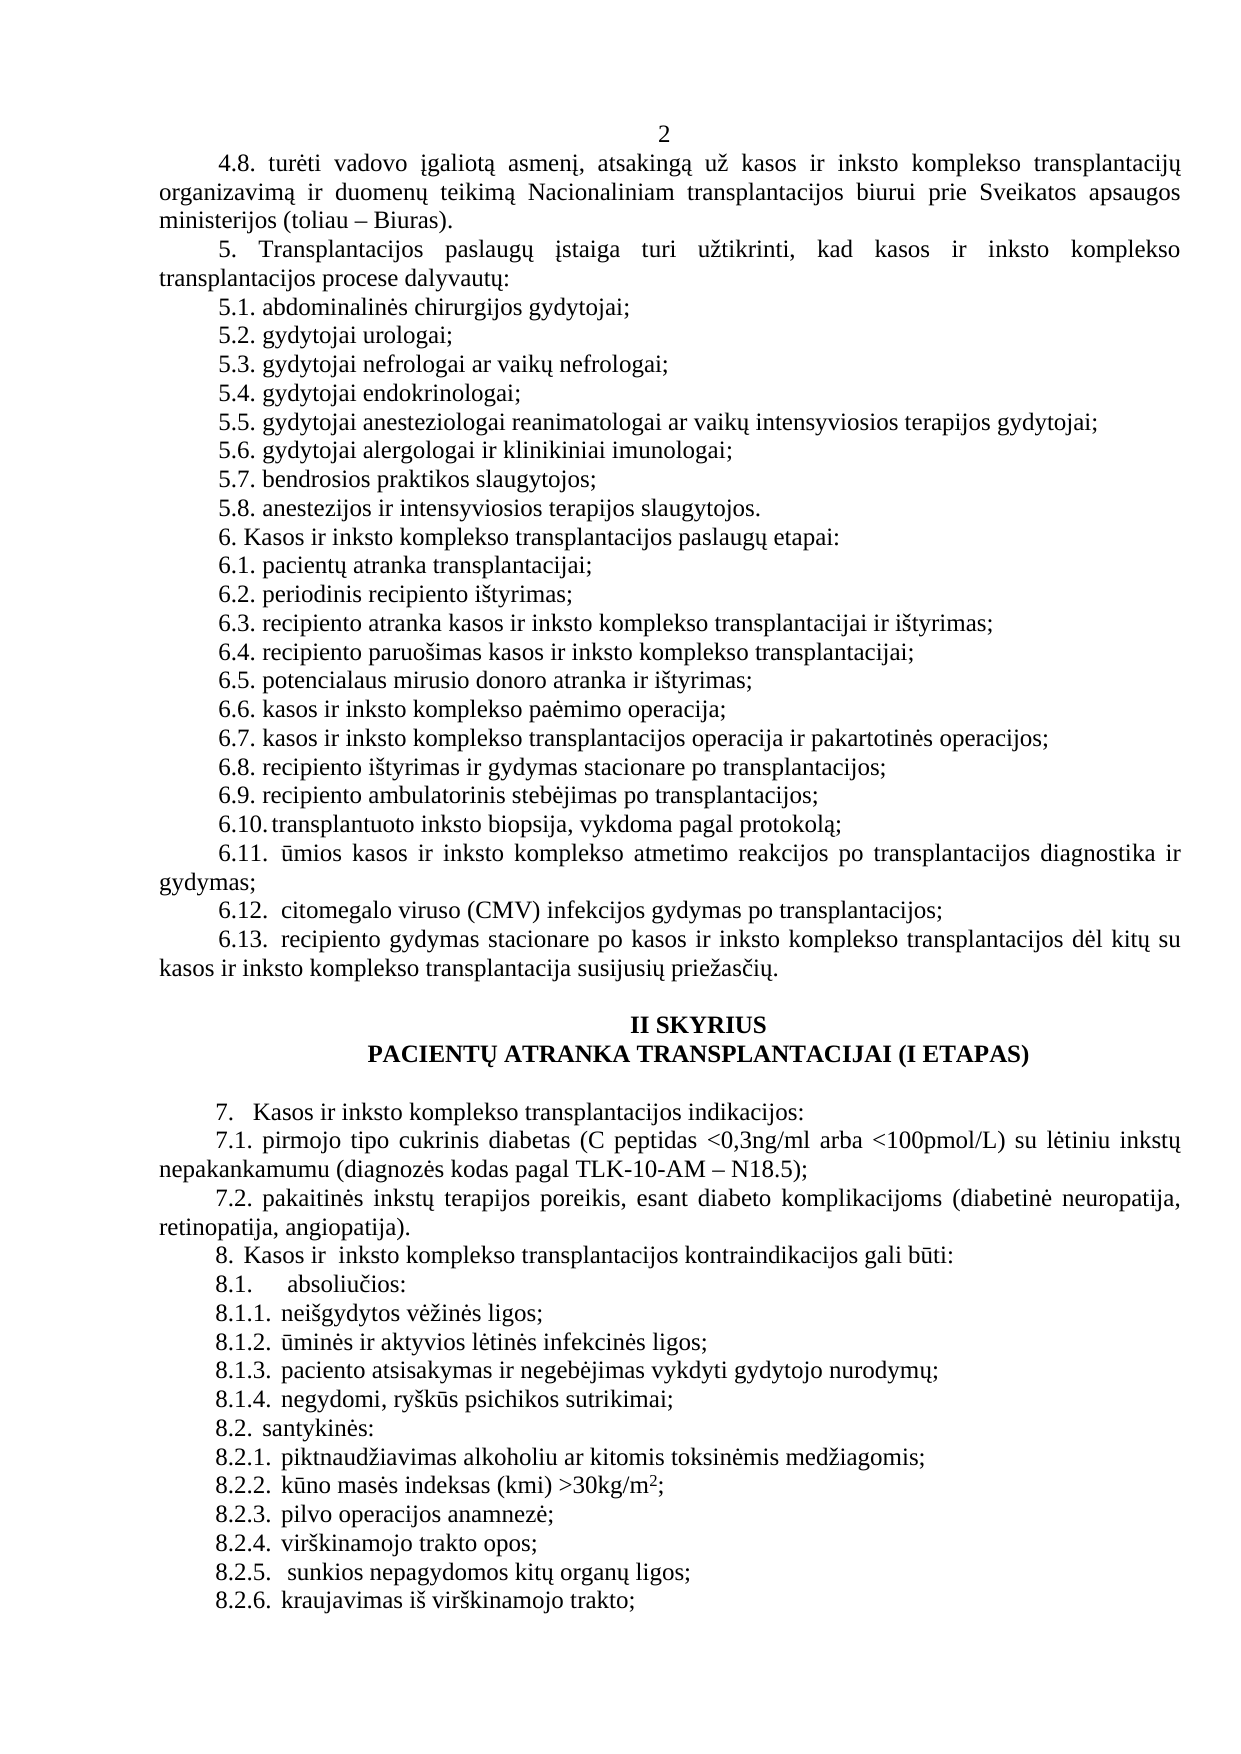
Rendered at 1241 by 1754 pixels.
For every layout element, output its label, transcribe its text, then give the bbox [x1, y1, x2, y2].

text 5.2. gydytojai urologai; [159, 321, 1182, 349]
text 6.2. periodinis recipiento ištyrimas; [159, 579, 1182, 608]
text II SKYRIUS [159, 1011, 1182, 1039]
text 6.3. recipiento atranka kasos ir inksto komplekso transplantacijai ir ištyrimas; [159, 608, 1182, 637]
text PACIENTŲ ATRANKA TRANSPLANTACIJAI (I ETAPAS) [159, 1039, 1182, 1068]
text 5.6. gydytojai alergologai ir klinikiniai imunologai; [159, 436, 1182, 464]
text 8.2.1. piktnaudžiavimas alkoholiu ar kitomis toksinėmis medžiagomis; [159, 1442, 1182, 1471]
text 5.5. gydytojai anesteziologai reanimatologai ar vaikų intensyviosios terapijos gydytojai; [159, 407, 1182, 436]
text 6.9. recipiento ambulatorinis stebėjimas po transplantacijos; [159, 781, 1182, 809]
text 6.5. potencialaus mirusio donoro atranka ir ištyrimas; [159, 666, 1182, 694]
text 8.1.2. ūminės ir aktyvios lėtinės infekcinės ligos; [159, 1327, 1182, 1356]
text 6.11. ūmios kasos ir inksto komplekso atmetimo reakcijos po transplantacijos diagnostika ir gydymas; [159, 838, 1182, 896]
text 8.1.3. paciento atsisakymas ir negebėjimas vykdyti gydytojo nurodymų; [159, 1356, 1182, 1384]
text 8.1. absoliučios: [159, 1269, 1182, 1298]
text 8.2.4. virškinamojo trakto opos; [159, 1528, 1182, 1557]
text 6.12. citomegalo viruso (CMV) infekcijos gydymas po transplantacijos; [159, 896, 1182, 924]
text 8.1.1. neišgydytos vėžinės ligos; [159, 1298, 1182, 1327]
text 6.8. recipiento ištyrimas ir gydymas stacionare po transplantacijos; [159, 752, 1182, 781]
text 6.10. transplantuoto inksto biopsija, vykdoma pagal protokolą; [159, 809, 1182, 838]
text 5.1. abdominalinės chirurgijos gydytojai; [159, 292, 1182, 321]
text 8.2. santykinės: [159, 1413, 1182, 1442]
text 7. Kasos ir inksto komplekso transplantacijos indikacijos: [159, 1097, 1182, 1126]
text 8.1.4. negydomi, ryškūs psichikos sutrikimai; [159, 1384, 1182, 1413]
text 8. Kasos ir inksto komplekso transplantacijos kontraindikacijos gali būti: [159, 1241, 1182, 1269]
text 5. Transplantacijos paslaugų įstaiga turi užtikrinti, kad kasos ir inksto komplekso transplantacijos procese dalyvautų: [159, 234, 1182, 292]
text 5.4. gydytojai endokrinologai; [159, 378, 1182, 407]
text 6.1. pacientų atranka transplantacijai; [159, 551, 1182, 579]
text 6.7. kasos ir inksto komplekso transplantacijos operacija ir pakartotinės operacijos; [159, 723, 1182, 752]
text 8.2.6. kraujavimas iš virškinamojo trakto; [159, 1586, 1182, 1614]
text 5.8. anestezijos ir intensyviosios terapijos slaugytojos. [159, 493, 1182, 522]
text 6.13. recipiento gydymas stacionare po kasos ir inksto komplekso transplantacijos dėl kitų su kasos ir inksto komplekso transplantacija susijusių priežasčių. [159, 924, 1182, 982]
text 7.1. pirmojo tipo cukrinis diabetas (C peptidas <0,3ng/ml arba <100pmol/L) su lėtiniu inkstų nepakankamumu (diagnozės kodas pagal TLK-10-AM – N18.5); [159, 1126, 1182, 1183]
text 8.2.3. pilvo operacijos anamnezė; [159, 1499, 1182, 1528]
text 8.2.2. kūno masės indeksas (kmi) >30kg/m2; [159, 1471, 1182, 1499]
text 6.4. recipiento paruošimas kasos ir inksto komplekso transplantacijai; [159, 637, 1182, 666]
text 5.7. bendrosios praktikos slaugytojos; [159, 464, 1182, 493]
text 6.6. kasos ir inksto komplekso paėmimo operacija; [159, 694, 1182, 723]
text 5.3. gydytojai nefrologai ar vaikų nefrologai; [159, 349, 1182, 378]
text 6. Kasos ir inksto komplekso transplantacijos paslaugų etapai: [159, 522, 1182, 551]
text 4.8. turėti vadovo įgaliotą asmenį, atsakingą už kasos ir inksto komplekso transplantacijų organizavimą ir duomenų teikimą Nacionaliniam transplantacijos biurui prie Sveikatos apsaugos ministerijos (toliau – Biuras). [159, 148, 1182, 234]
text 7.2. pakaitinės inkstų terapijos poreikis, esant diabeto komplikacijoms (diabetinė neuropatija, retinopatija, angiopatija). [159, 1183, 1182, 1241]
text 8.2.5. sunkios nepagydomos kitų organų ligos; [159, 1557, 1182, 1586]
